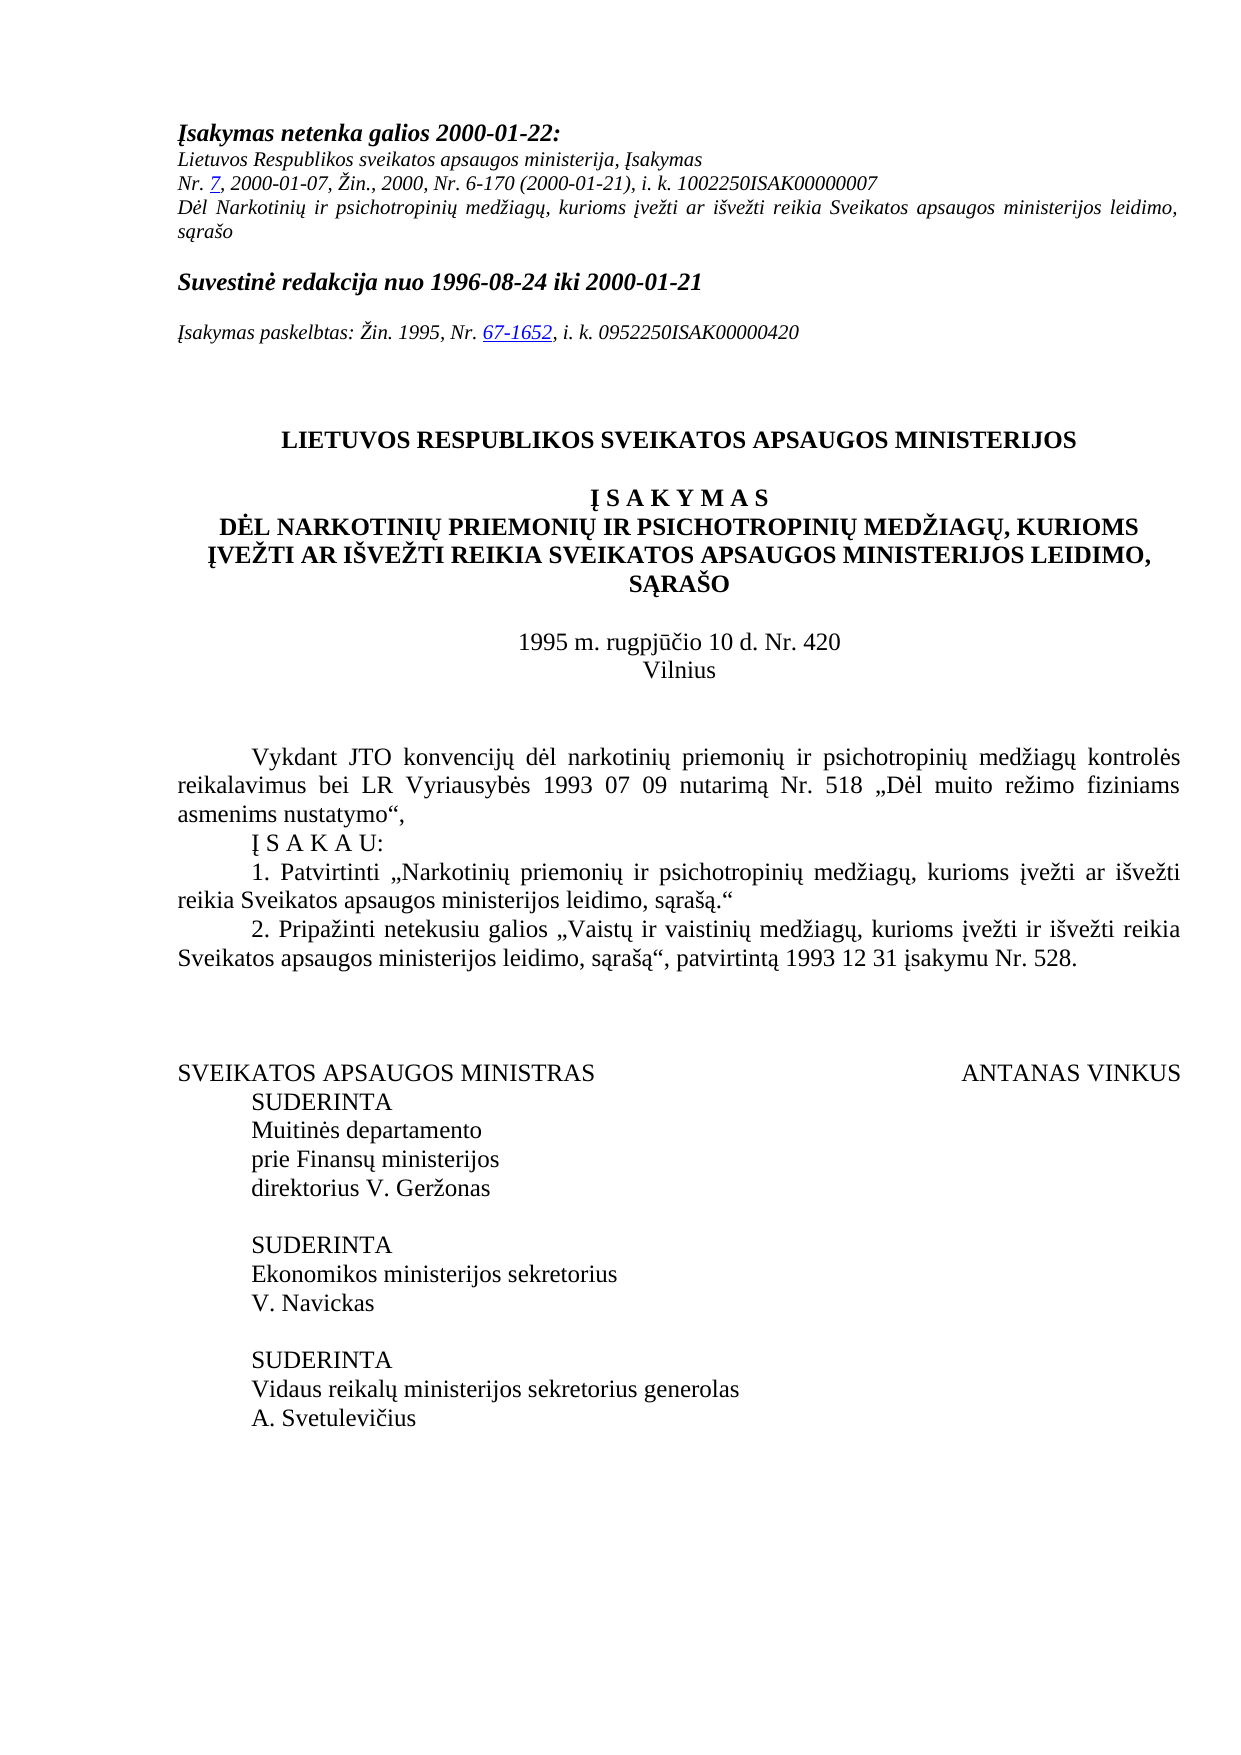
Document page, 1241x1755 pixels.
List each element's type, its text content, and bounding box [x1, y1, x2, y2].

text Dėl Narkotinių ir psichotropinių medžiagų, kurioms įvežti ar išvežti reikia Sveikatos apsaugos ministerijos leidimo, sąrašo [177, 195, 1181, 243]
text A. Svetulevičius [177, 1403, 1181, 1432]
text LIETUVOS RESPUBLIKOS SVEIKATOS APSAUGOS MINISTERIJOS [177, 426, 1181, 454]
text SUDERINTA [177, 1346, 1181, 1374]
text Įsakymas paskelbtas: Žin. 1995, Nr. 67-1652, i. k. 0952250ISAK00000420 [177, 320, 1181, 344]
text Lietuvos Respublikos sveikatos apsaugos ministerija, Įsakymas [177, 147, 1181, 171]
text Į S A K Y M A S [177, 483, 1181, 512]
text V. Navickas [177, 1288, 1181, 1317]
text Įsakymas netenka galios 2000-01-22: [177, 118, 1181, 147]
text SUDERINTA [177, 1231, 1181, 1259]
text Vykdant JTO konvencijų dėl narkotinių priemonių ir psichotropinių medžiagų kontrolės reikalavimus bei LR Vyriausybės 1993 07 09 nutarimą Nr. 518 „Dėl muito režimo fiziniams asmenims nustatymo“, [177, 742, 1181, 828]
text 2. Pripažinti netekusiu galios „Vaistų ir vaistinių medžiagų, kurioms įvežti ir išvežti reikia Sveikatos apsaugos ministerijos leidimo, sąrašą“, patvirtintą 1993 12 31 įsakymu Nr. 528. [177, 914, 1181, 972]
text DĖL NARKOTINIŲ PRIEMONIŲ IR PSICHOTROPINIŲ MEDŽIAGŲ, KURIOMS ĮVEŽTI AR IŠVEŽTI REIKIA SVEIKATOS APSAUGOS MINISTERIJOS LEIDIMO, SĄRAŠO [177, 512, 1181, 598]
text direktorius V. Geržonas [177, 1173, 1181, 1202]
text 1. Patvirtinti „Narkotinių priemonių ir psichotropinių medžiagų, kurioms įvežti ar išvežti reikia Sveikatos apsaugos ministerijos leidimo, sąrašą.“ [177, 857, 1181, 914]
text Vidaus reikalų ministerijos sekretorius generolas [177, 1374, 1181, 1403]
text Muitinės departamento [177, 1116, 1181, 1144]
text Nr. 7, 2000-01-07, Žin., 2000, Nr. 6-170 (2000-01-21), i. k. 1002250ISAK00000007 [177, 171, 1181, 195]
text Ekonomikos ministerijos sekretorius [177, 1259, 1181, 1288]
text ĮSAKAU: [177, 828, 1181, 857]
text Suvestinė redakcija nuo 1996-08-24 iki 2000-01-21 [177, 267, 1181, 296]
text SVEIKATOS APSAUGOS MINISTRAS ANTANAS VINKUS [177, 1058, 1181, 1087]
text prie Finansų ministerijos [177, 1144, 1181, 1173]
text Vilnius [177, 656, 1181, 684]
text SUDERINTA [177, 1087, 1181, 1116]
text 1995 m. rugpjūčio 10 d. Nr. 420 [177, 627, 1181, 656]
